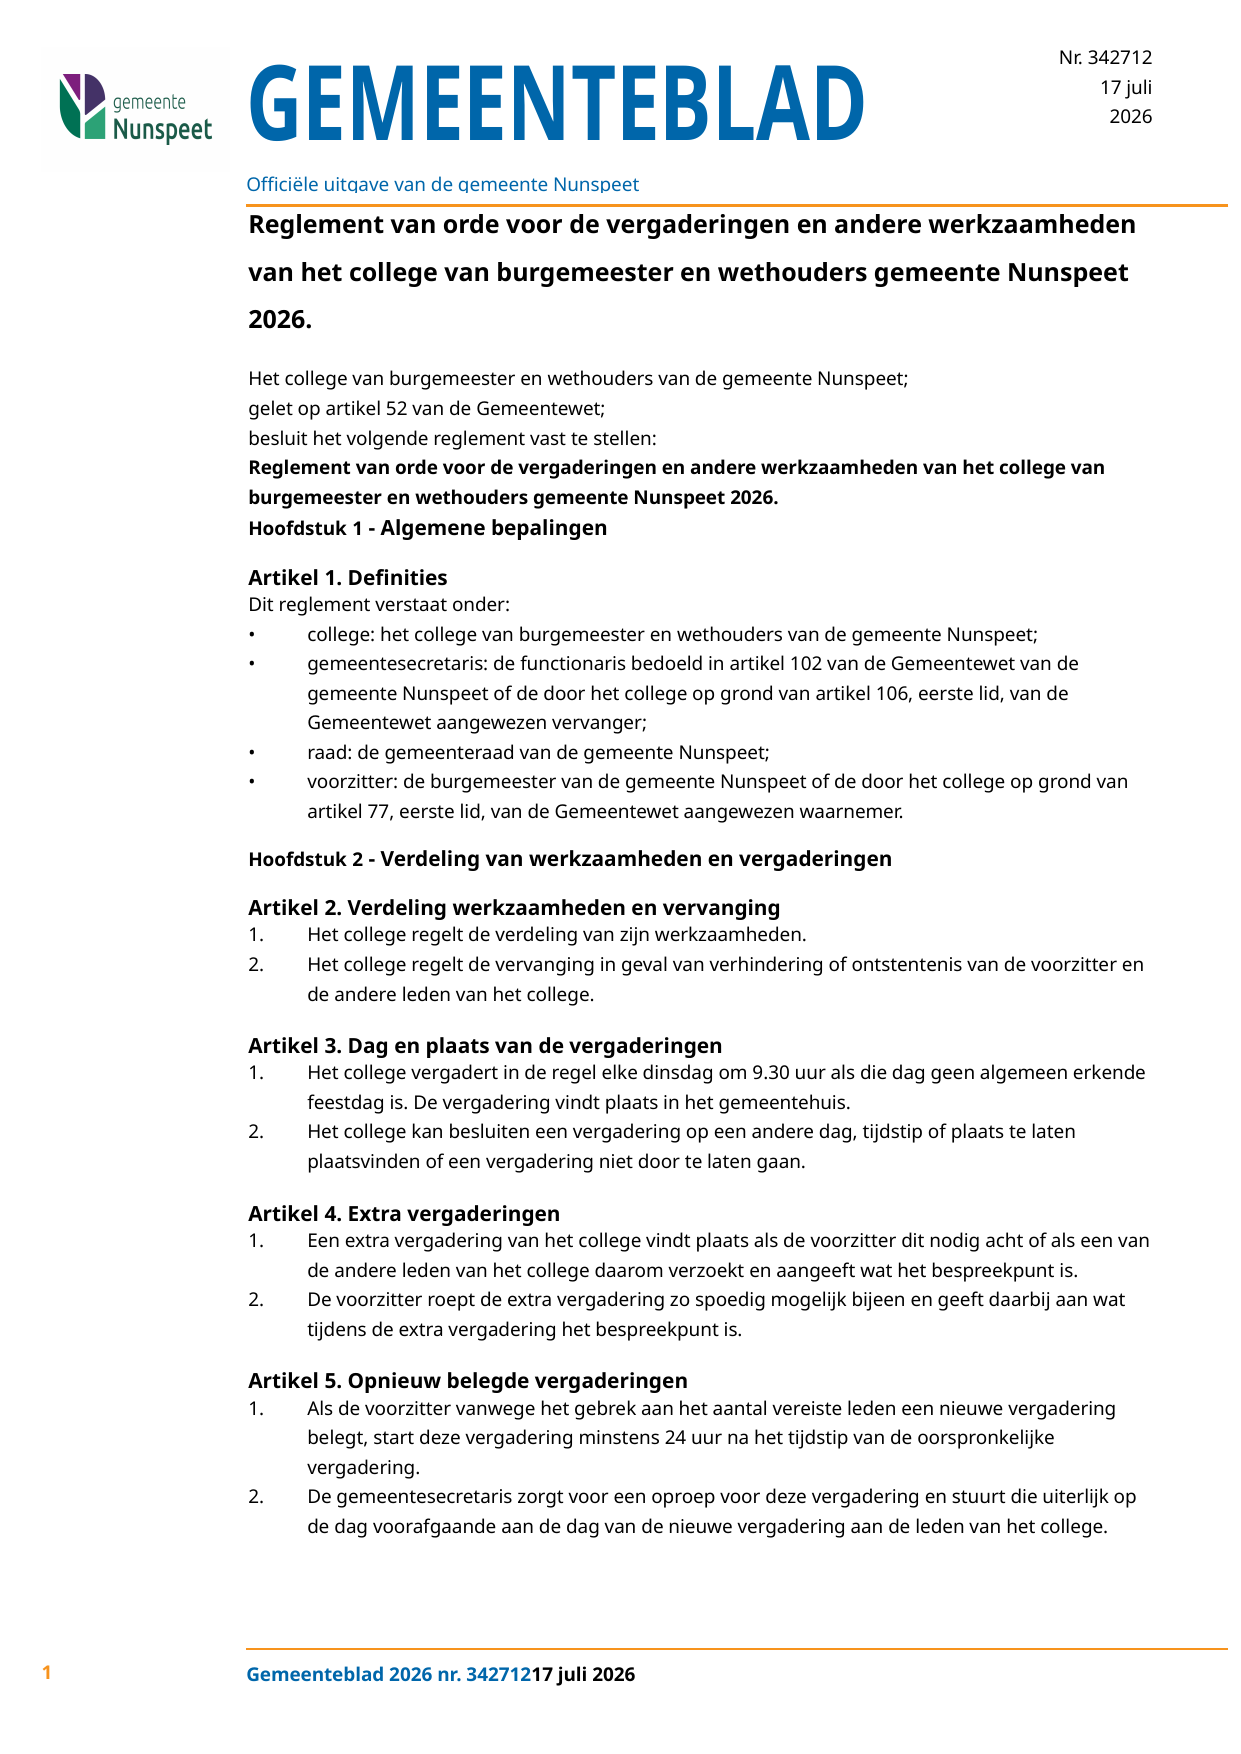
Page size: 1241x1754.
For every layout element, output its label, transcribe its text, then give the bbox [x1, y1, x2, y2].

list Het college regelt de verdeling van zijn werkzaamheden. [248, 922, 1152, 947]
text Artikel 2. Verdeling werkzaamheden en vervanging [248, 893, 1152, 922]
list gemeentesecretaris: de functionaris bedoeld in artikel 102 van de Gemeentewet van de gemeente Nunspeet of de door het college op grond van artikel 106, eerste lid, van de Gemeentewet aangewezen vervanger; [248, 650, 1152, 735]
list Het college vergadert in de regel elke dinsdag om 9.30 uur als die dag geen algemeen erkende feestdag is. De vergadering vindt plaats in het gemeentehuis. [248, 1059, 1152, 1115]
list De gemeentesecretaris zorgt voor een oproep voor deze vergadering en stuurt die uiterlijk op de dag voorafgaande aan de dag van de nieuwe vergadering aan de leden van het college. [248, 1483, 1152, 1539]
text Artikel 5. Opnieuw belegde vergaderingen [248, 1366, 1152, 1395]
text gelet op artikel 52 van de Gemeentewet; [248, 395, 1152, 421]
list De voorzitter roept de extra vergadering zo spoedig mogelijk bijeen en geeft daarbij aan wat tijdens de extra vergadering het bespreekpunt is. [248, 1286, 1152, 1342]
text Reglement van orde voor de vergaderingen en andere werkzaamheden van het college van burgemeester en wethouders gemeente Nunspeet 2026. [248, 454, 1152, 509]
picture [41, 47, 231, 172]
list Het college kan besluiten een vergadering op een andere dag, tijdstip of plaats te laten plaatsvinden of een vergadering niet door te laten gaan. [248, 1119, 1152, 1174]
text Artikel 3. Dag en plaats van de vergaderingen [248, 1031, 1152, 1059]
list Als de voorzitter vanwege het gebrek aan het aantal vereiste leden een nieuwe vergadering belegt, start deze vergadering minstens 24 uur na het tijdstip van de oorspronkelijke vergadering. [248, 1395, 1152, 1480]
text Artikel 4. Extra vergaderingen [248, 1199, 1152, 1227]
text Artikel 1. Definities [248, 563, 1152, 591]
text Het college van burgemeester en wethouders van de gemeente Nunspeet; [248, 366, 1152, 391]
text Hoofdstuk 1 - Algemene bepalingen [248, 513, 1152, 542]
list college: het college van burgemeester en wethouders van de gemeente Nunspeet; [248, 621, 1152, 646]
text Hoofdstuk 2 - Verdeling van werkzaamheden en vergaderingen [248, 844, 1152, 872]
text Reglement van orde voor de vergaderingen en andere werkzaamheden van het college van burgemeester en wethouders gemeente Nunspeet 2026. [248, 207, 1152, 336]
list Het college regelt de vervanging in geval van verhindering of ontstentenis van de voorzitter en de andere leden van het college. [248, 951, 1152, 1006]
text besluit het volgende reglement vast te stellen: [248, 425, 1152, 450]
list Een extra vergadering van het college vindt plaats als de voorzitter dit nodig acht of als een van de andere leden van het college daarom verzoekt en aangeeft wat het bespreekpunt is. [248, 1227, 1152, 1282]
text Dit reglement verstaat onder: [248, 591, 1152, 617]
list raad: de gemeenteraad van de gemeente Nunspeet; [248, 739, 1152, 765]
list voorzitter: de burgemeester van de gemeente Nunspeet of de door het college op grond van artikel 77, eerste lid, van de Gemeentewet aangewezen waarnemer. [248, 769, 1152, 824]
